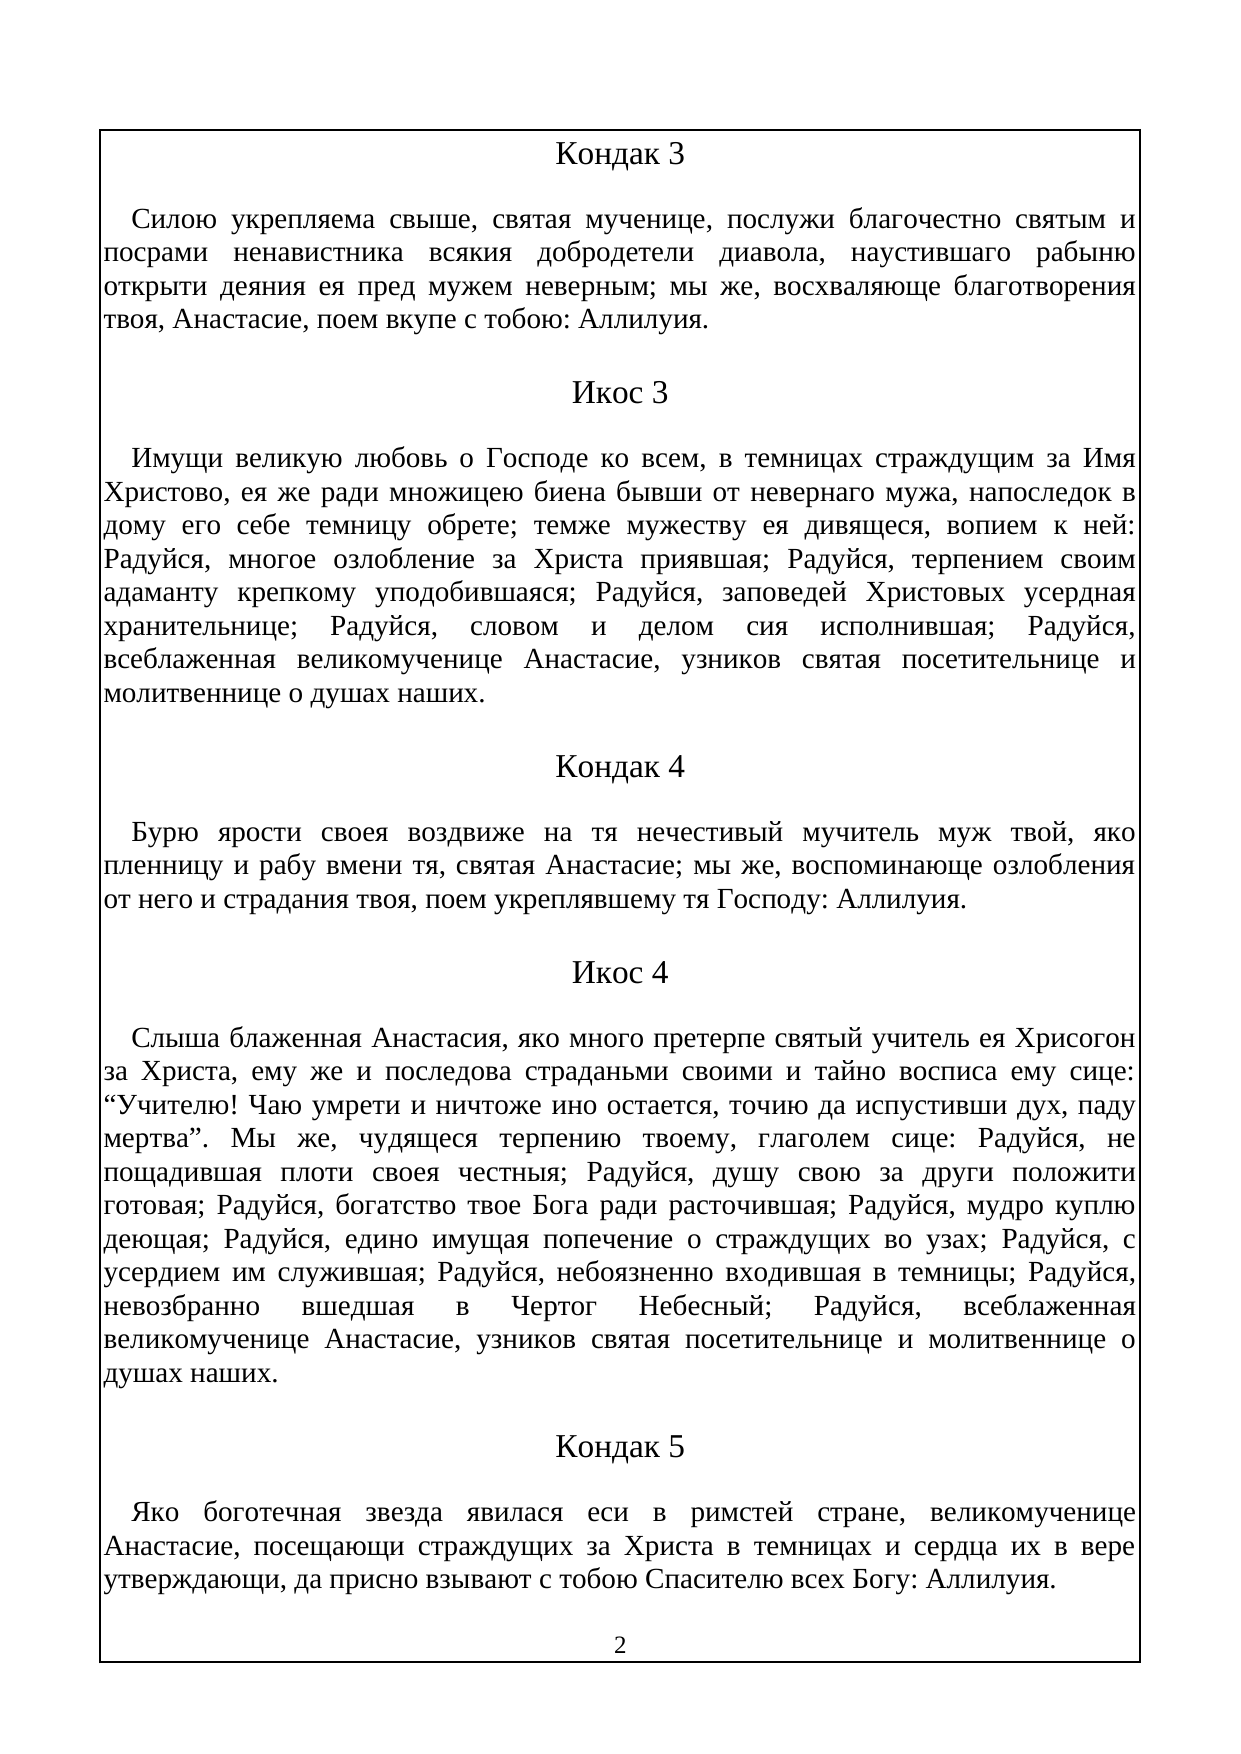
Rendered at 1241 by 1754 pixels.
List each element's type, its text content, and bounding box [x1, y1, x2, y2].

text Слыша блаженная Анастасия, яко много претерпе святый учитель ея Хрисогон за Христа, ему же и последова страданьми своими и тайно восписа ему сице: “Учителю! Чаю умрети и ничтоже ино остается, точию да испустивши дух, паду мертва”. Мы же, чудящеся терпению твоему, глаголем сице: Радуйся, не пощадившая плоти своея честныя; Радуйся, душу свою за други положити готовая; Радуйся, богатство твое Бога ради расточившая; Радуйся, мудро куплю деющая; Радуйся, едино имущая попечение о страждущих во узах; Радуйся, с усердием им служившая; Радуйся, небоязненно входившая в темницы; Радуйся, невозбранно вшедшая в Чертог Небесный; Радуйся, всеблаженная великомученице Анастасие, узников святая посетительнице и молитвеннице о душах наших. [103, 1020, 1137, 1389]
subtitle Икос 3 [103, 372, 1137, 411]
text Имущи великую любовь о Господе ко всем, в темницах страждущим за Имя Христово, ея же ради множицею биена бывши от невернаго мужа, напоследок в дому его себе темницу обрете; темже мужеству ея дивящеся, вопием к ней: Радуйся, многое озлобление за Христа приявшая; Радуйся, терпением своим адаманту крепкому уподобившаяся; Радуйся, заповедей Христовых усердная хранительнице; Радуйся, словом и делом сия исполнившая; Радуйся, всеблаженная великомученице Анастасие, узников святая посетительнице и молитвеннице о душах наших. [103, 440, 1137, 708]
subtitle Кондак 5 [103, 1426, 1137, 1464]
text Бурю ярости своея воздвиже на тя нечестивый мучитель муж твой, яко пленницу и рабу вмени тя, святая Анастасие; мы же, воспоминающе озлобления от него и страдания твоя, поем укреплявшему тя Господу: Аллилуия. [103, 814, 1137, 914]
text Силою укрепляема свыше, святая мученице, послужи благочестно святым и посрами ненавистника всякия добродетели диавола, наустившаго рабыню открыти деяния ея пред мужем неверным; мы же, восхваляюще благотворения твоя, Анастасие, поем вкупе с тобою: Аллилуия. [103, 201, 1137, 335]
text Яко боготечная звезда явилася еси в римстей стране, великомученице Анастасие, посещающи страждущих за Христа в темницах и сердца их в вере утверждающи, да присно взывают с тобою Спасителю всех Богу: Аллилуия. [103, 1494, 1137, 1595]
subtitle Кондак 4 [103, 746, 1137, 784]
subtitle Икос 4 [103, 952, 1137, 990]
subtitle Кондак 3 [103, 133, 1137, 171]
